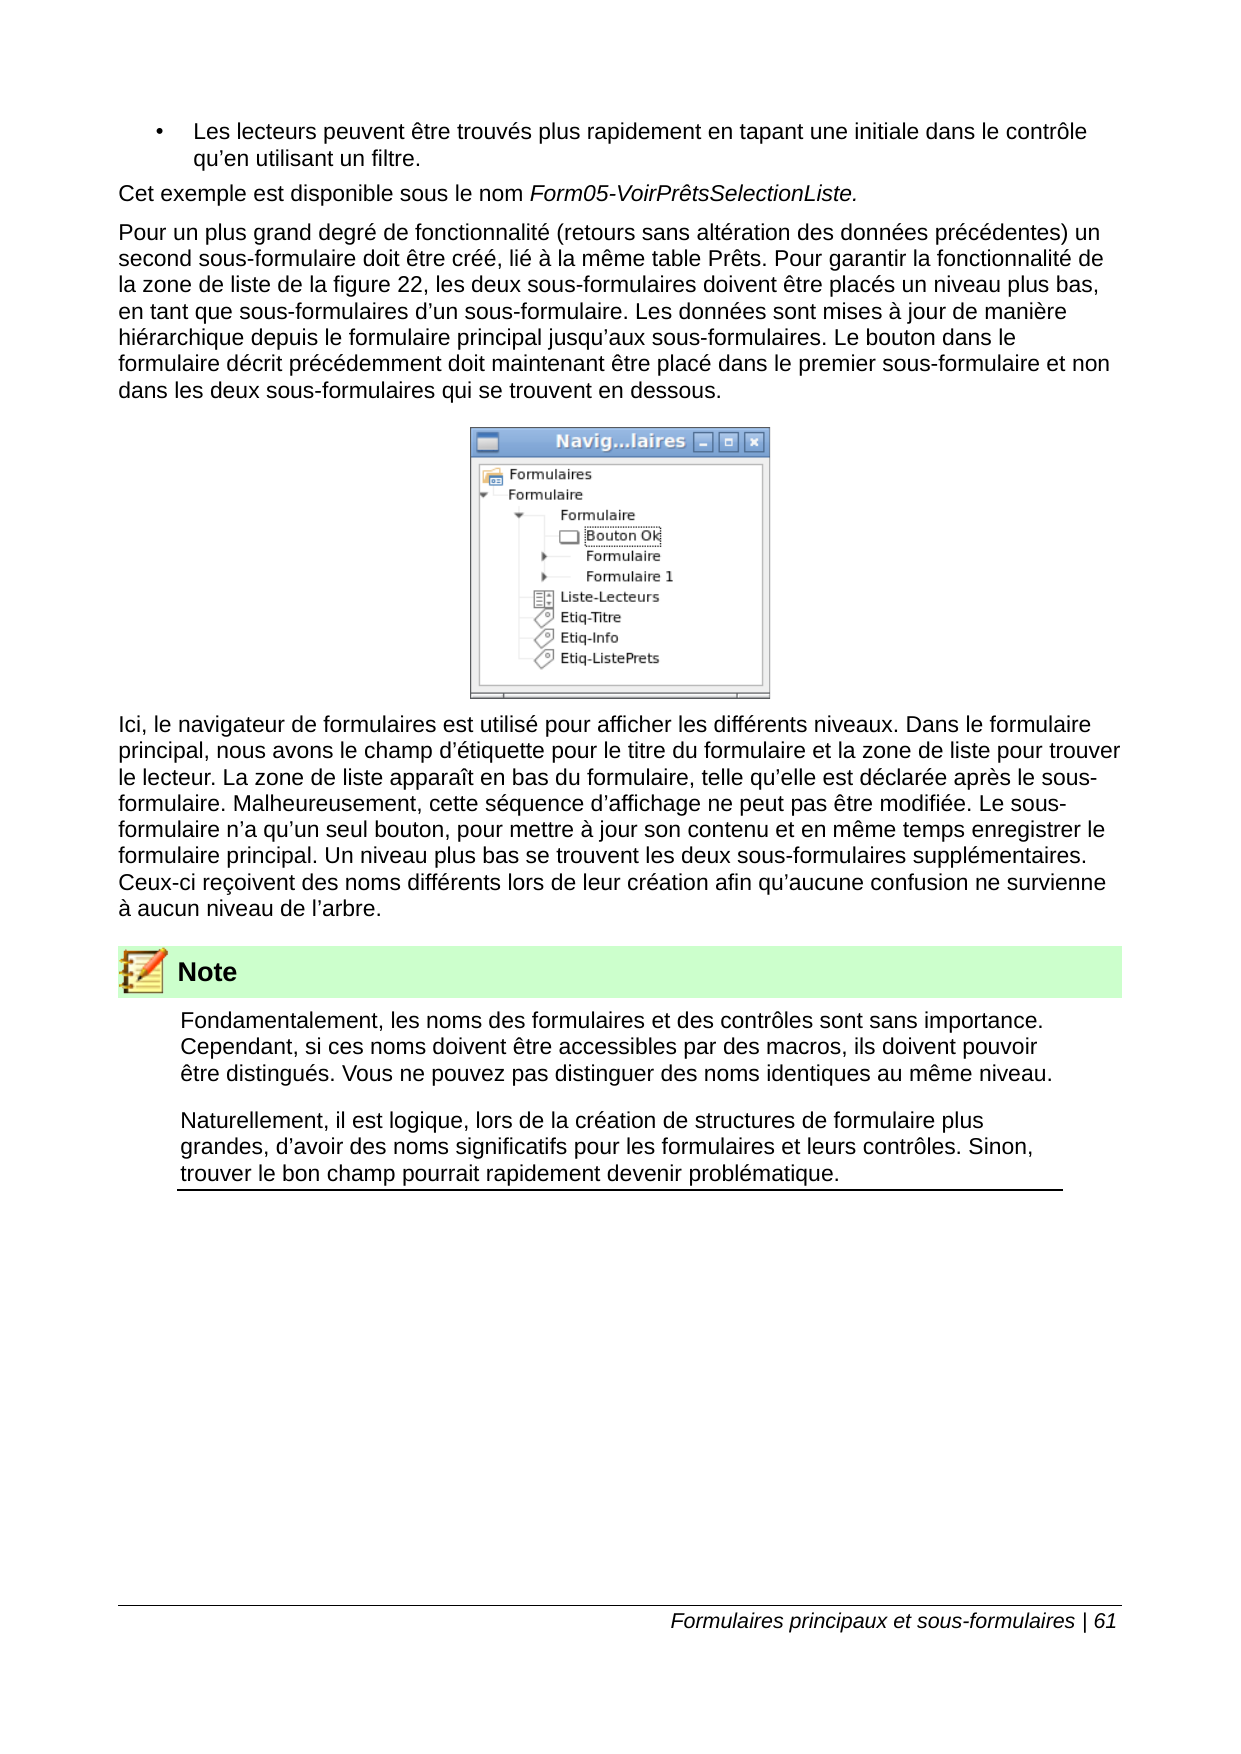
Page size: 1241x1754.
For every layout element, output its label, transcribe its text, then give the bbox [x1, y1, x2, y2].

picture [119, 946, 170, 997]
text Naturellement, il est logique, lors de la création de structures de formulaire plus grandes, d’avoir des noms significatifs pour les formulaires et leurs contrôles. Sinon, trouver le bon champ pourrait rapidement devenir problématique. [177, 1104, 1063, 1189]
text Fondamentalement, les noms des formulaires et des contrôles sont sans importance. Cependant, si ces noms doivent être accessibles par des macros, ils doivent pouvoir être distingués. Vous ne pouvez pas distinguer des noms identiques au même niveau. [177, 1004, 1063, 1086]
list Note [118, 946, 1122, 998]
picture [470, 427, 771, 699]
text Pour un plus grand degré de fonctionnalité (retours sans altération des données précédentes) un second sous-formulaire doit être créé, lié à la même table Prêts. Pour garantir la fonctionnalité de la zone de liste de la figure 22, les deux sous-formulaires doivent être placés un niveau plus bas, en tant que sous-formulaires d’un sous-formulaire. Les données sont mises à jour de manière hiérarchique depuis le formulaire principal jusqu’aux sous-formulaires. Le bouton dans le formulaire décrit précédemment doit maintenant être placé dans le premier sous-formulaire et non dans les deux sous-formulaires qui se trouvent en dessous. [118, 218, 1122, 403]
text Ici, le navigateur de formulaires est utilisé pour afficher les différents niveaux. Dans le formulaire principal, nous avons le champ d’étiquette pour le titre du formulaire et la zone de liste pour trouver le lecteur. La zone de liste apparaît en bas du formulaire, telle qu’elle est déclarée après le sous-formulaire. Malheureusement, cette séquence d’affichage ne peut pas être modifiée. Le sous-formulaire n’a qu’un seul bouton, pour mettre à jour son contenu et en même temps enregistrer le formulaire principal. Un niveau plus bas se trouvent les deux sous-formulaires supplémentaires. Ceux-ci reçoivent des noms différents lors de leur création afin qu’aucune confusion ne survienne à aucun niveau de l’arbre. [118, 711, 1122, 922]
list Les lecteurs peuvent être trouvés plus rapidement en tapant une initiale dans le contrôle qu’en utilisant un filtre. [156, 118, 1122, 171]
text Cet exemple est disponible sous le nom Form05-VoirPrêtsSelectionListe. [118, 180, 1122, 206]
